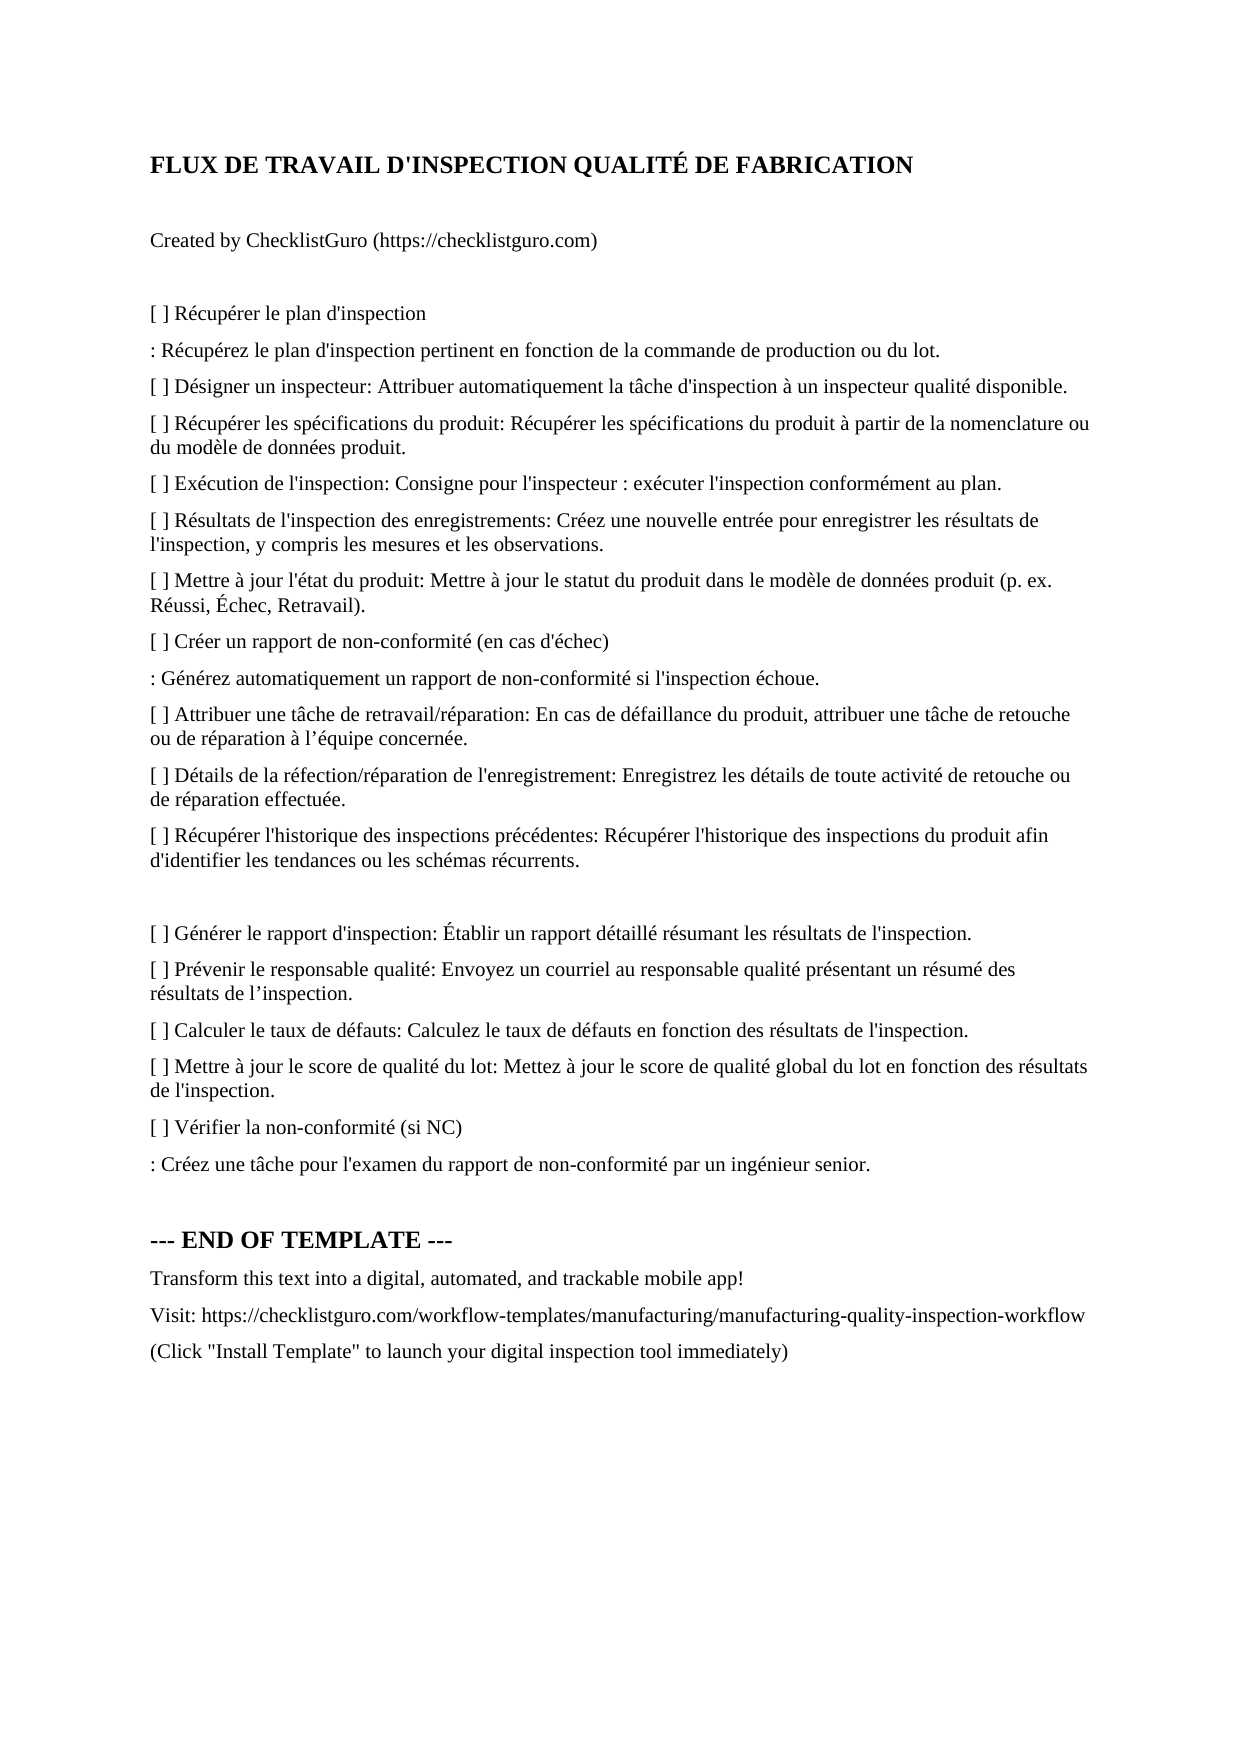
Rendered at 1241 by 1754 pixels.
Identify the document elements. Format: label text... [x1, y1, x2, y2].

text [ ] Mettre à jour l'état du produit: Mettre à jour le statut du produit dans le modèle de données produit (p. ex. Réussi, Échec, Retravail). [150, 568, 1090, 617]
text --- END OF TEMPLATE --- [150, 1225, 1090, 1253]
text [ ] Calculer le taux de défauts: Calculez le taux de défauts en fonction des résultats de l'inspection. [150, 1018, 1090, 1042]
text [ ] Résultats de l'inspection des enregistrements: Créez une nouvelle entrée pour enregistrer les résultats de l'inspection, y compris les mesures et les observations. [150, 508, 1090, 556]
text : Générez automatiquement un rapport de non-conformité si l'inspection échoue. [150, 666, 1090, 690]
text Created by ChecklistGuro (https://checklistguro.com) [150, 228, 1090, 252]
text [ ] Vérifier la non-conformité (si NC) [150, 1115, 1090, 1139]
text : Créez une tâche pour l'examen du rapport de non-conformité par un ingénieur senior. [150, 1152, 1090, 1176]
text Transform this text into a digital, automated, and trackable mobile app! [150, 1266, 1090, 1290]
text [ ] Exécution de l'inspection: Consigne pour l'inspecteur : exécuter l'inspection conformément au plan. [150, 471, 1090, 495]
text [ ] Prévenir le responsable qualité: Envoyez un courriel au responsable qualité présentant un résumé des résultats de l’inspection. [150, 957, 1090, 1005]
text [ ] Désigner un inspecteur: Attribuer automatiquement la tâche d'inspection à un inspecteur qualité disponible. [150, 374, 1090, 398]
text : Récupérez le plan d'inspection pertinent en fonction de la commande de production ou du lot. [150, 337, 1090, 362]
text [ ] Récupérer l'historique des inspections précédentes: Récupérer l'historique des inspections du produit afin d'identifier les tendances ou les schémas récurrents. [150, 823, 1090, 872]
text [ ] Créer un rapport de non-conformité (en cas d'échec) [150, 629, 1090, 653]
text [ ] Attribuer une tâche de retravail/réparation: En cas de défaillance du produit, attribuer une tâche de retouche ou de réparation à l’équipe concernée. [150, 702, 1090, 750]
text FLUX DE TRAVAIL D'INSPECTION QUALITÉ DE FABRICATION [150, 150, 1090, 179]
text (Click "Install Template" to launch your digital inspection tool immediately) [150, 1339, 1090, 1363]
text [ ] Récupérer les spécifications du produit: Récupérer les spécifications du produit à partir de la nomenclature ou du modèle de données produit. [150, 411, 1090, 459]
text [ ] Mettre à jour le score de qualité du lot: Mettez à jour le score de qualité global du lot en fonction des résultats de l'inspection. [150, 1054, 1090, 1102]
text Visit: https://checklistguro.com/workflow-templates/manufacturing/manufacturing-quality-inspection-workflow [150, 1302, 1090, 1327]
text [ ] Récupérer le plan d'inspection [150, 301, 1090, 325]
text [ ] Détails de la réfection/réparation de l'enregistrement: Enregistrez les détails de toute activité de retouche ou de réparation effectuée. [150, 763, 1090, 811]
text [ ] Générer le rapport d'inspection: Établir un rapport détaillé résumant les résultats de l'inspection. [150, 921, 1090, 945]
